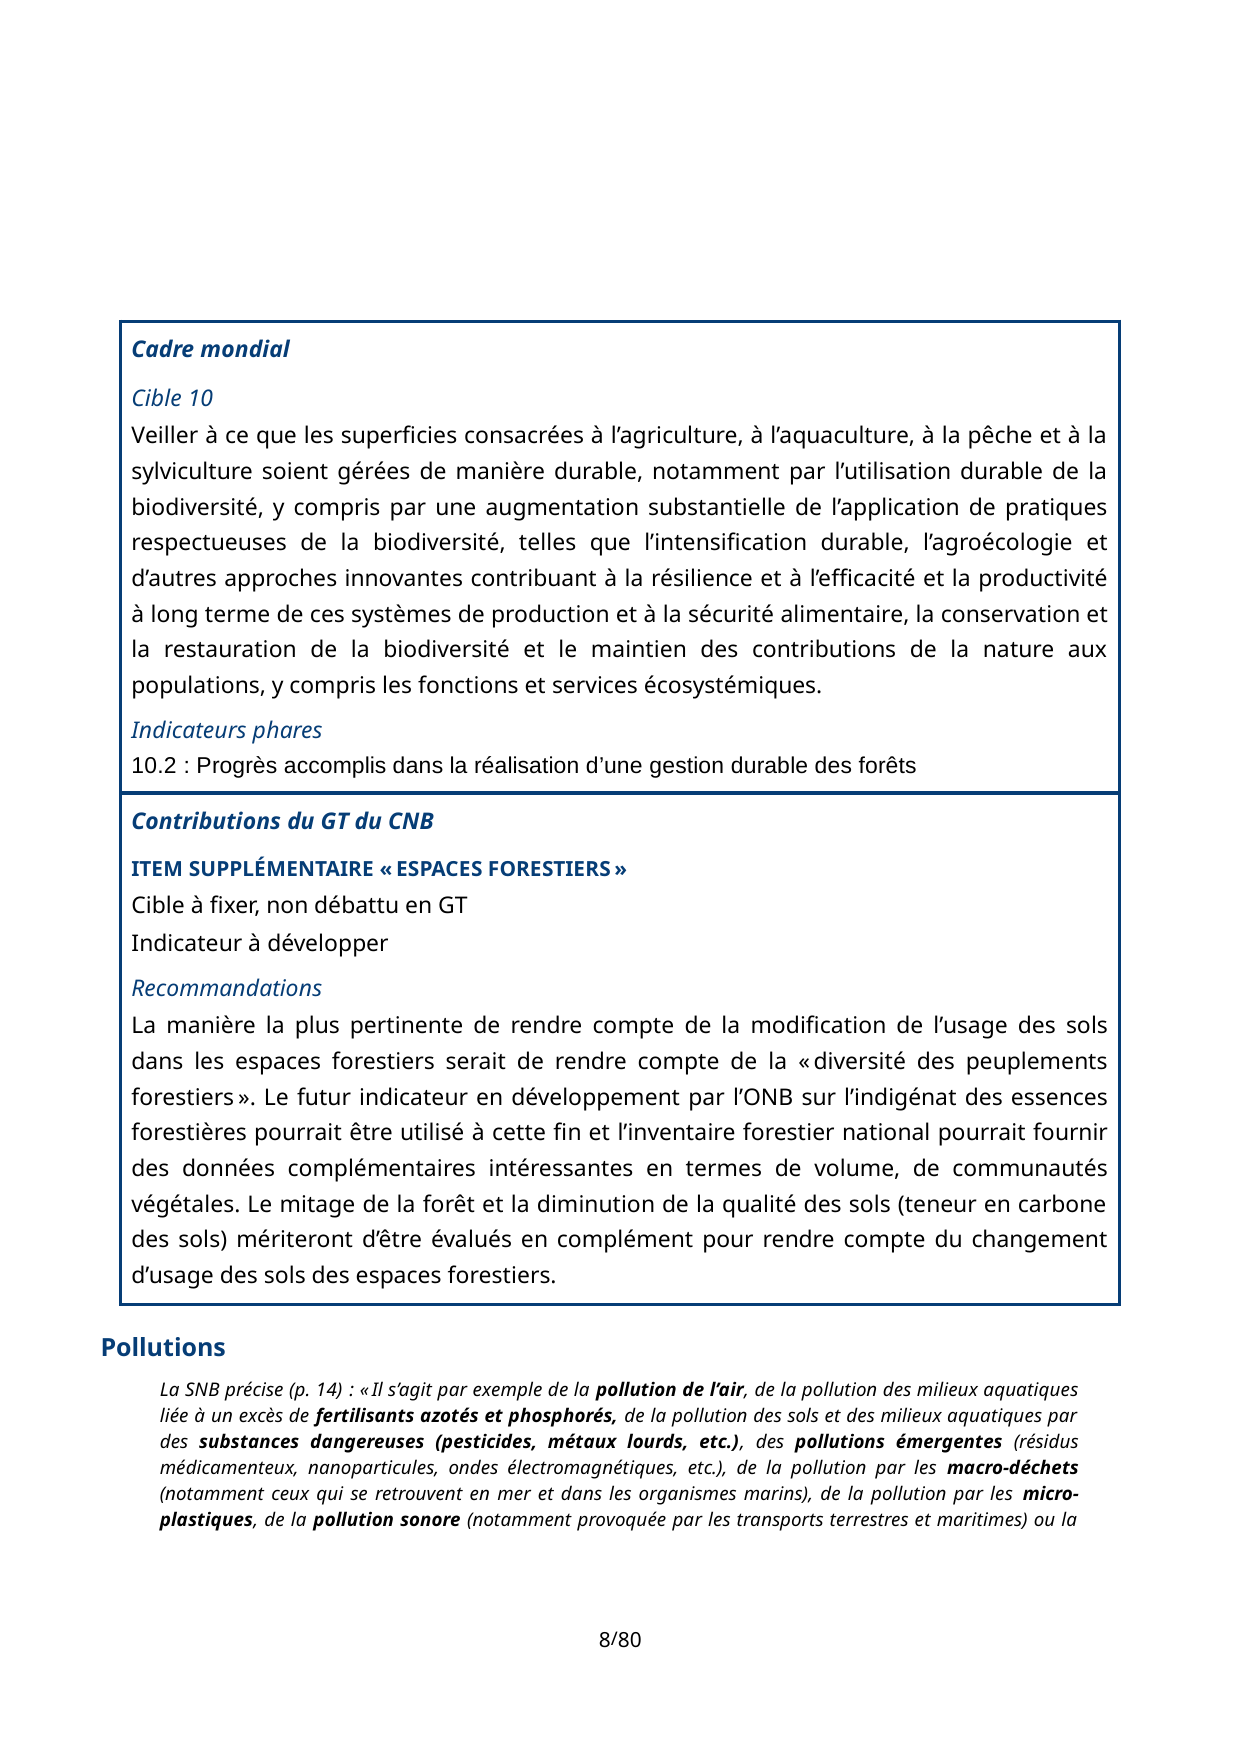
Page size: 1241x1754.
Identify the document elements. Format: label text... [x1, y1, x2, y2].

table_header Cadre mondial Cible 10 Veiller à ce que les superficies consacrées à l’agriculture, à l’aquaculture, à la pêche et à la sylviculture soient gérées de manière durable, notamment par l’utilisation durable de la biodiversité, y compris par une augmentation substantielle de l’application de pratiques respectueuses de la biodiversité, telles que l’intensification durable, l’agroécologie et d’autres approches innovantes contribuant à la résilience et à l’efficacité et la productivité à long terme de ces systèmes de production et à la sécurité alimentaire, la conservation et la restauration de la biodiversité et le maintien des contributions de la nature aux populations, y compris les fonctions et services écosystémiques. Indicateurs phares 10.2 : Progrès accomplis dans la réalisation d’une gestion durable des forêts [122, 323, 1118, 791]
subtitle Pollutions [100, 1330, 1140, 1364]
text La SNB précise (p. 14) : « Il s’agit par exemple de la pollution de l’air, de la pollution des milieux aquatiques liée à un excès de fertilisants azotés et phosphorés, de la pollution des sols et des milieux aquatiques par des substances dangereuses (pesticides, métaux lourds, etc.), des pollutions émergentes (résidus médicamenteux, nanoparticules, ondes électromagnétiques, etc.), de la pollution par les macro-déchets (notamment ceux qui se retrouvent en mer et dans les organismes marins), de la pollution par les micro-plastiques, de la pollution sonore (notamment provoquée par les transports terrestres et maritimes) ou la [159, 1376, 1081, 1532]
table_cell Contributions du GT du CNB Item Supplémentaire « Espaces Forestiers » Cible à fixer, non débattu en GT Indicateur à développer Recommandations La manière la plus pertinente de rendre compte de la modification de l’usage des sols dans les espaces forestiers serait de rendre compte de la « diversité des peuplements forestiers ». Le futur indicateur en développement par l’ONB sur l’indigénat des essences forestières pourrait être utilisé à cette fin et l’inventaire forestier national pourrait fournir des données complémentaires intéressantes en termes de volume, de communautés végétales. Le mitage de la forêt et la diminution de la qualité des sols (teneur en carbone des sols) mériteront d’être évalués en complément pour rendre compte du changement d’usage des sols des espaces forestiers. [122, 795, 1118, 1303]
